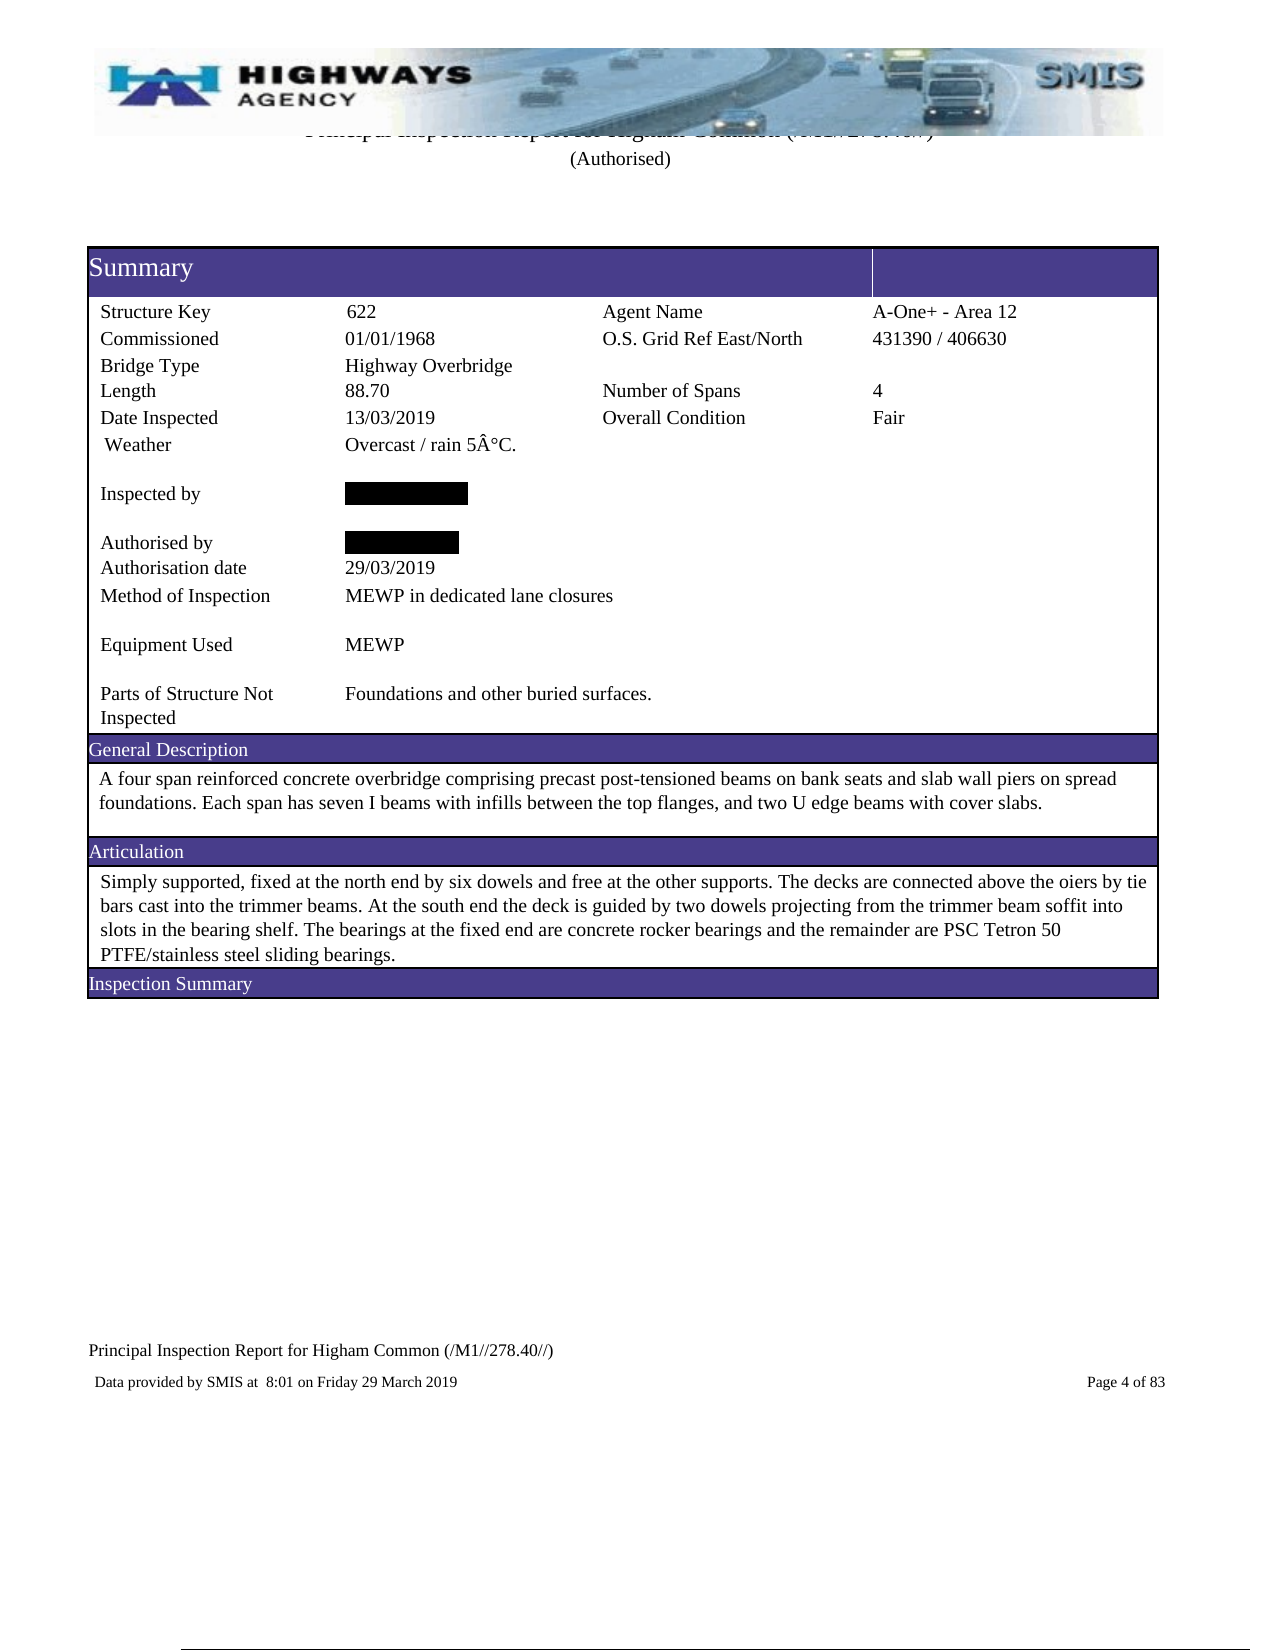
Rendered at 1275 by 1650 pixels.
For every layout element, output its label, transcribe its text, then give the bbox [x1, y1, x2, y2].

table_cell Number of Spans [602, 352, 872, 403]
table_header Summary [89, 249, 345, 297]
table_cell [873, 480, 1157, 529]
table_cell [873, 679, 1157, 733]
table_cell Foundations and other buried surfaces. [345, 679, 872, 733]
table_cell [602, 431, 872, 480]
table_cell Structure Key [89, 298, 345, 325]
table_cell A-One+ - Area 12 [873, 298, 1157, 325]
table_cell Simply supported, fixed at the north end by six dowels and free at the other supports. The decks are connected above the oiers by tie bars cast into the trimmer beams. At the south end the deck is guided by two dowels projecting from the trimmer beam soffit into slots in the bearing shelf. The bearings at the fixed end are concrete rocker bearings and the remainder are PSC Tetron 50 PTFE/stainless steel sliding bearings. [89, 867, 1157, 967]
table_cell [602, 480, 872, 529]
table_cell Inspected by [89, 480, 345, 529]
table_cell Highway Overbridge 88.70 [345, 352, 602, 403]
table_cell Weather [89, 431, 345, 480]
table_cell [873, 630, 1157, 679]
table_cell General Description [89, 735, 1157, 762]
table_cell Parts of Structure Not Inspected [89, 679, 345, 733]
table_cell MEWP in dedicated lane closures [345, 581, 872, 630]
table_cell [602, 529, 872, 581]
table_cell O.S. Grid Ref East/North [602, 325, 872, 352]
table_cell Bridge Type Length [89, 352, 345, 403]
table_cell 622 [345, 298, 602, 325]
table_cell Overcast / rain 5Â°C. [345, 431, 602, 480]
table_header [873, 249, 1157, 297]
table_cell 01/01/1968 [345, 325, 602, 352]
table_cell Method of Inspection [89, 581, 345, 630]
table_cell Overall Condition [602, 404, 872, 431]
table_cell Equipment Used [89, 630, 345, 679]
table_cell Commissioned [89, 325, 345, 352]
table_cell Agent Name [602, 298, 872, 325]
table_cell [873, 529, 1157, 581]
table_cell Articulation [89, 838, 1157, 865]
table_cell [873, 431, 1157, 480]
table_cell Inspection Summary [89, 969, 1157, 997]
table_cell 4 [873, 352, 1157, 403]
table_cell A four span reinforced concrete overbridge comprising precast post-tensioned beams on bank seats and slab wall piers on spread foundations. Each span has seven I beams with infills between the top flanges, and two U edge beams with cover slabs. [89, 764, 1157, 836]
table_cell Authorised by Authorisation date [89, 529, 345, 581]
table_cell 431390 / 406630 [873, 325, 1157, 352]
table_cell William Hood 29/03/2019 [345, 529, 602, 581]
table_cell Wayne Dobson [345, 480, 602, 529]
table_cell Date Inspected [89, 404, 345, 431]
table_cell MEWP [345, 630, 872, 679]
table_cell [873, 581, 1157, 630]
table_header [345, 249, 872, 297]
table_cell 13/03/2019 [345, 404, 602, 431]
table_cell Fair [873, 404, 1157, 431]
